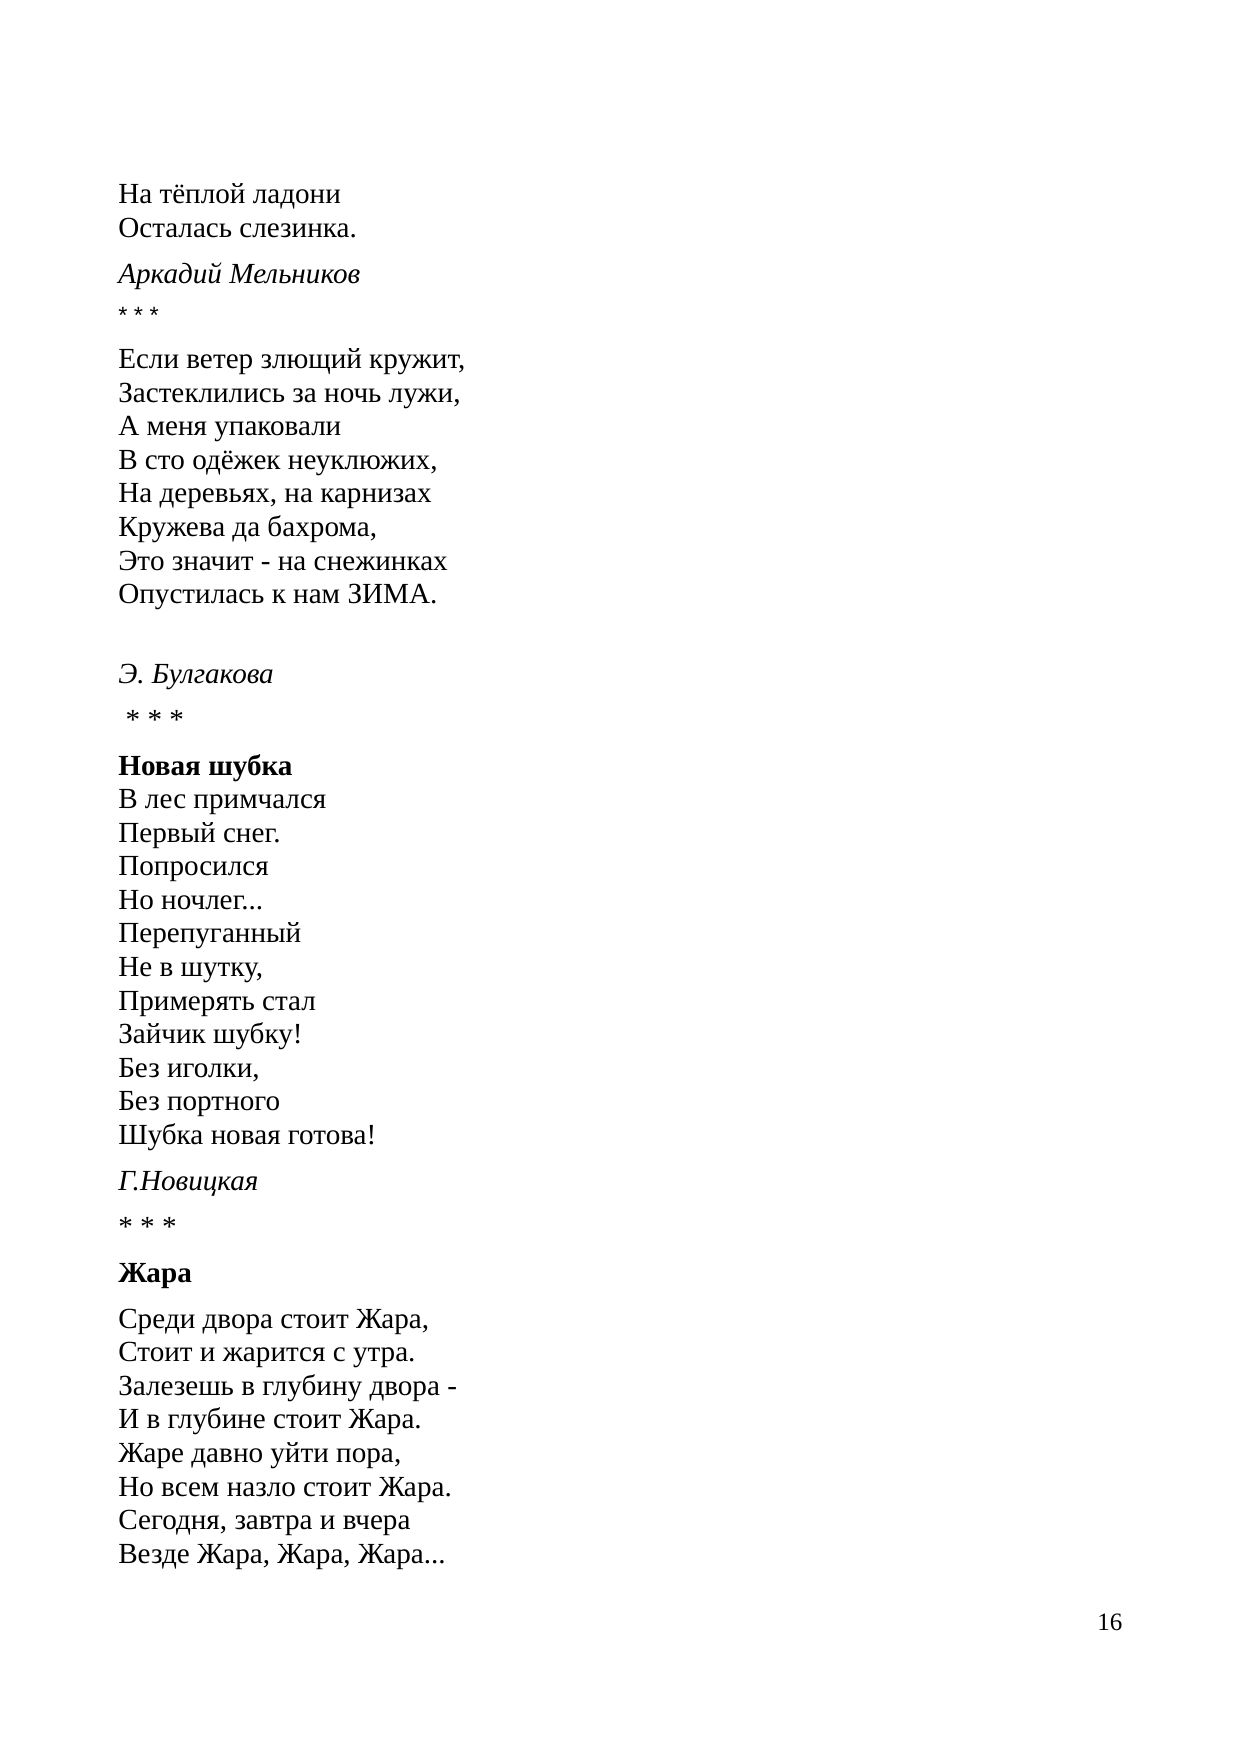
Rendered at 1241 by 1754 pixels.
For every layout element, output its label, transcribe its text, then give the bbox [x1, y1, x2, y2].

text Э. Булгакова [118, 622, 1122, 689]
text * * * [118, 302, 1122, 329]
text Жара [118, 1255, 1122, 1288]
text Если ветер злющий кружит, Застеклились за ночь лужи, А меня упаковали В сто одёжек неуклюжих, На деревьях, на карнизах Кружева да бахрома, Это значит - на снежинках Опустилась к нам ЗИМА. [118, 341, 1122, 610]
text Среди двора стоит Жара, Стоит и жарится с утра. Залезешь в глубину двора - И в глубине стоит Жара. Жаре давно уйти пора, Но всем назло стоит Жара. Сегодня, завтра и вчера Везде Жара, Жара, Жара... [118, 1301, 1122, 1569]
text * * * [118, 1209, 1122, 1242]
text Аркадий Мельников [118, 256, 1122, 289]
text * * * [118, 702, 1122, 735]
text На тёплой ладони Осталась слезинка. [118, 176, 1122, 243]
text Г.Новицкая [118, 1163, 1122, 1196]
text Новая шубка В лес примчался Первый снег. Попросился Но ночлег... Перепуганный Не в шутку, Примерять стал Зайчик шубку! Без иголки, Без портного Шубка новая готова! [118, 748, 1122, 1150]
